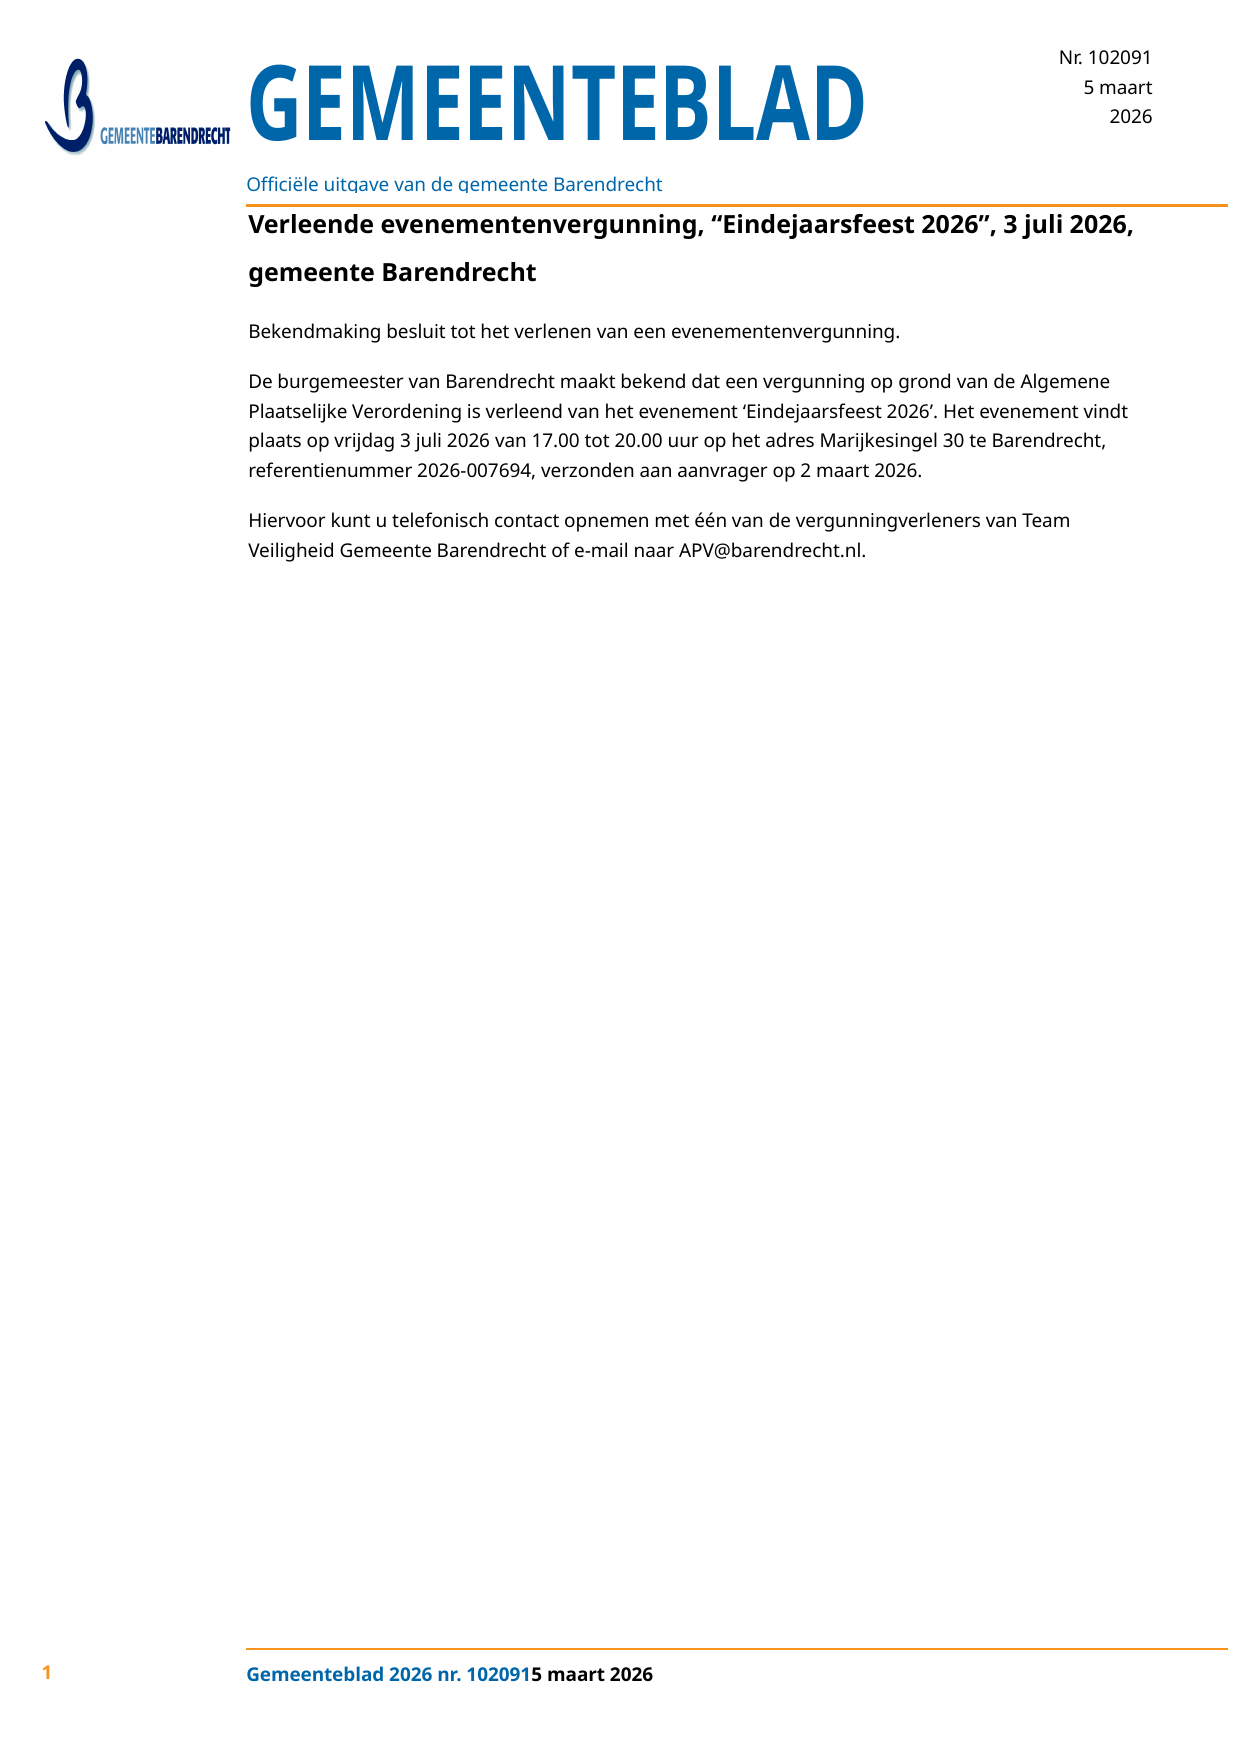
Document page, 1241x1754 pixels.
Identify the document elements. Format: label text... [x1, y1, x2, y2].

picture [41, 47, 231, 172]
text De burgemeester van Barendrecht maakt bekend dat een vergunning op grond van de Algemene Plaatselijke Verordening is verleend van het evenement ‘Eindejaarsfeest 2026’. Het evenement vindt plaats op vrijdag 3 juli 2026 van 17.00 tot 20.00 uur op het adres Marijkesingel 30 te Barendrecht, referentienummer 2026-007694, verzonden aan aanvrager op 2 maart 2026. [248, 368, 1152, 483]
text Verleende evenementenvergunning, “Eindejaarsfeest 2026”, 3 juli 2026, gemeente Barendrecht [248, 207, 1152, 288]
text Bekendmaking besluit tot het verlenen van een evenementenvergunning. [248, 318, 1152, 344]
text Hiervoor kunt u telefonisch contact opnemen met één van de vergunningverleners van Team Veiligheid Gemeente Barendrecht of e-mail naar APV@barendrecht.nl. [248, 507, 1152, 563]
